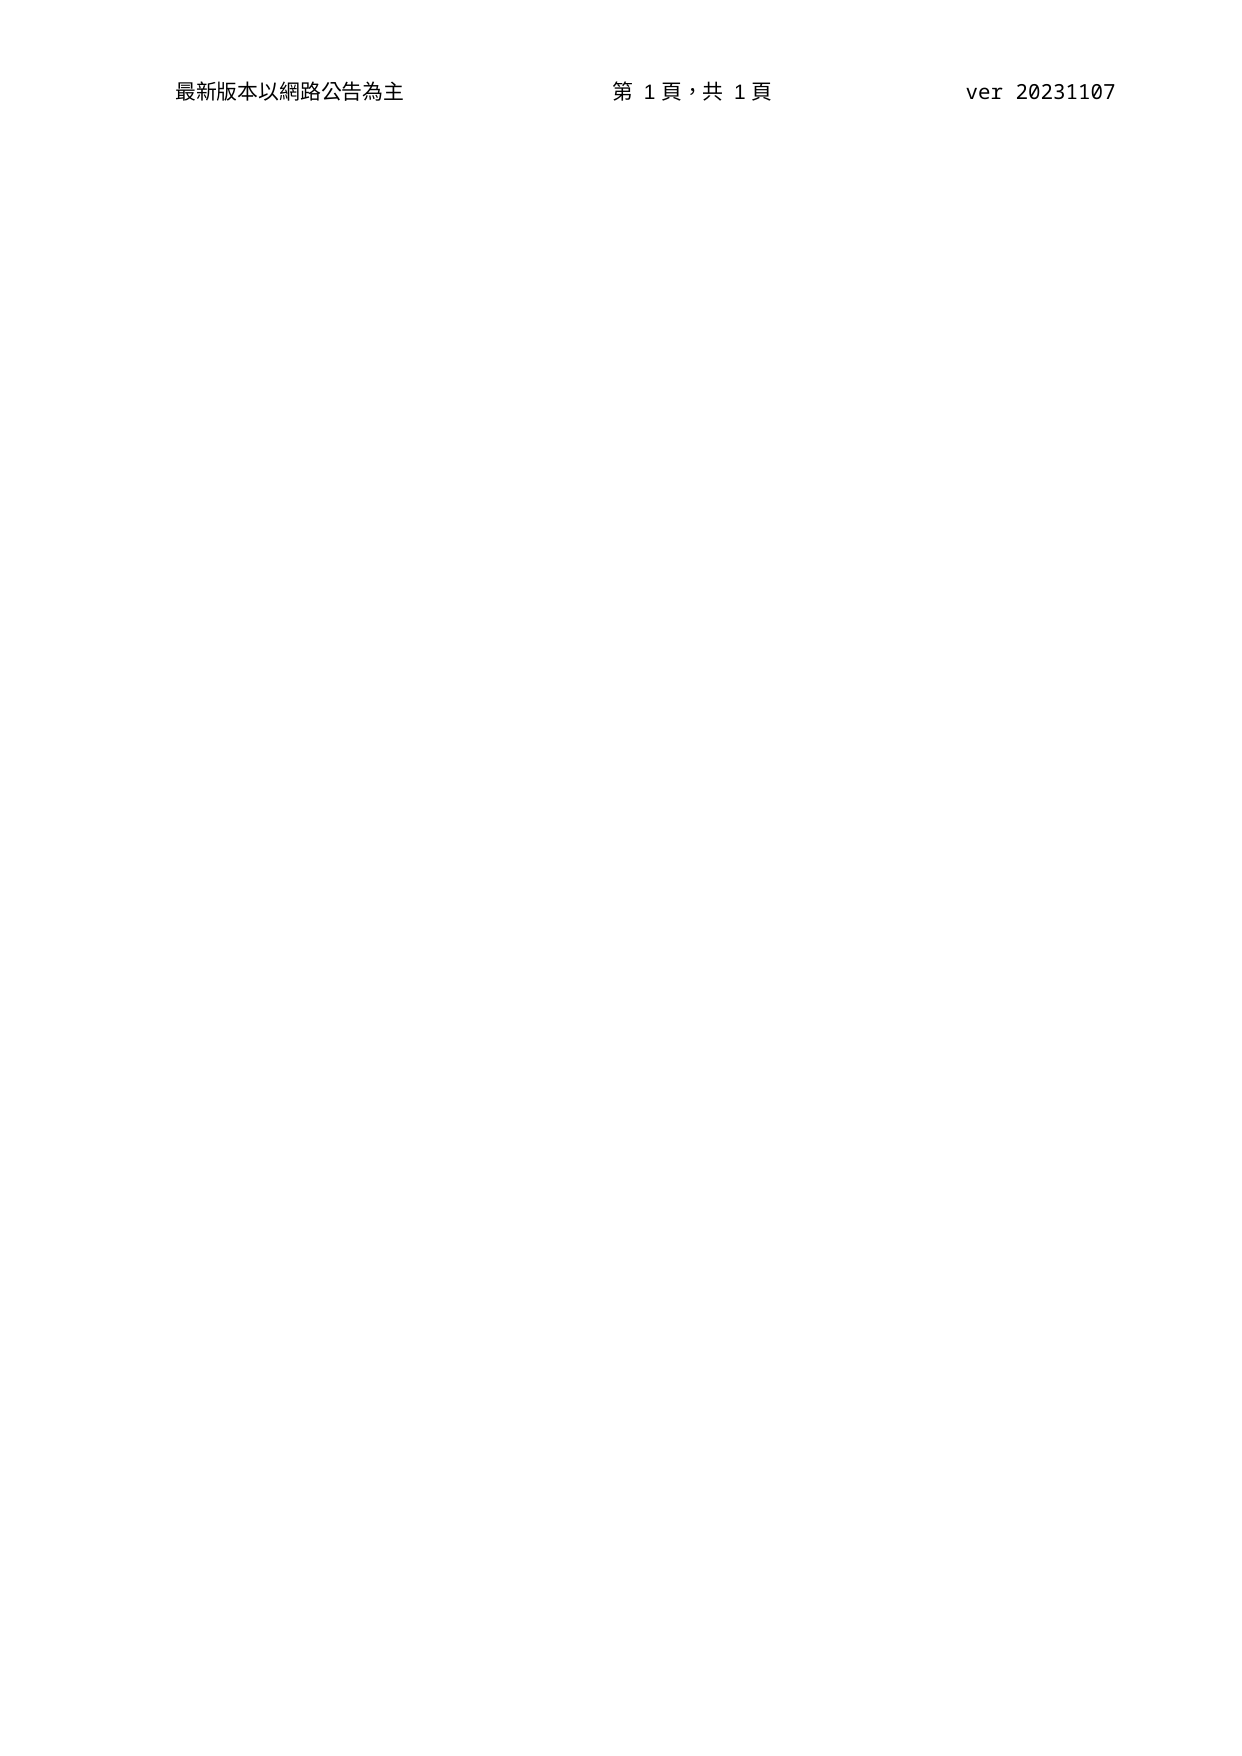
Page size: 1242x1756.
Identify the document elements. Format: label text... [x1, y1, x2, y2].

text 最新版本以網路公告為主 第 1 頁，共 1 頁 ver 20231107 [175, 75, 1156, 105]
